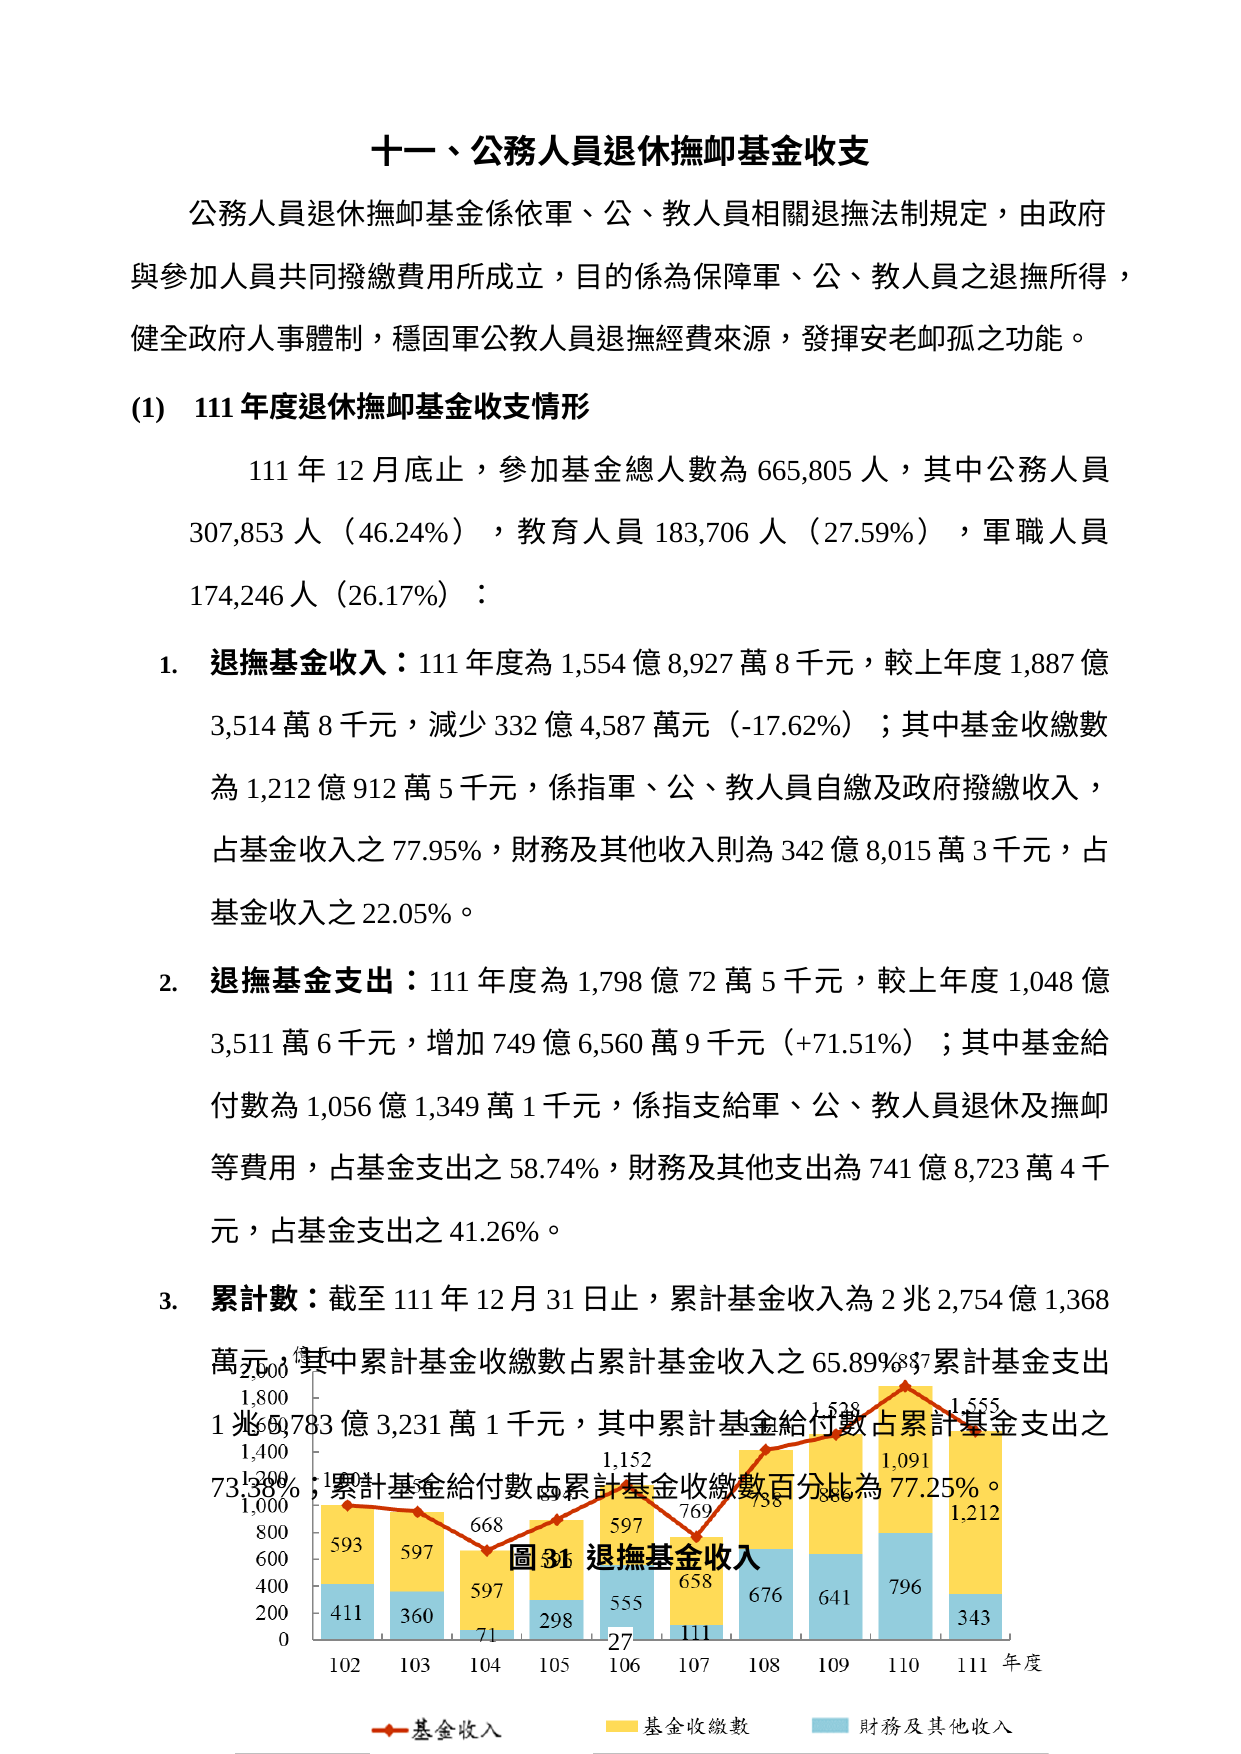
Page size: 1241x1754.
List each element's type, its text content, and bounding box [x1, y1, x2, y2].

list 111年度退休撫卹基金收支情形 [131, 363, 1110, 426]
text 111年12月底止，參加基金總人數為665,805人，其中公務人員307,853人（46.24%），教育人員183,706人（27.59%），軍職人員174,246人（26.17%）： [189, 426, 1110, 613]
text 公務人員退休撫卹基金係依軍、公、教人員相關退撫法制規定，由政府與參加人員共同撥繳費用所成立，目的係為保障軍、公、教人員之退撫所得，健全政府人事體制，穩固軍公教人員退撫經費來源，發揮安老卹孤之功能。 [130, 170, 1110, 358]
list 退撫基金支出：111年度為1,798億72萬5千元，較上年度1,048億3,511萬6千元，增加749億6,560萬9千元（+71.51%）；其中基金給付數為1,056億1,349萬1千元，係指支給軍、公、教人員退休及撫卹等費用，占基金支出之58.74%，財務及其他支出為741億8,723萬4千元，占基金支出之41.26%。 [159, 937, 1110, 1249]
text 圖31 退撫基金收入 [130, 1514, 235, 1577]
list 累計數：截至111年12月31日止，累計基金收入為2兆2,754億1,368萬元，其中累計基金收繳數占累計基金收入之65.89%；累計基金支出1兆5,783億3,231萬1千元，其中累計基金給付數占累計基金支出之73.38%；累計基金給付數占累計基金收繳數百分比為77.25%。 [159, 1255, 1110, 1505]
text 圖31 退撫基金收入 [1049, 1514, 1110, 1577]
list 退撫基金收入：111年度為1,554億8,927萬8千元，較上年度1,887億3,514萬8千元，減少332億4,587萬元（-17.62%）；其中基金收繳數為1,212億912萬5千元，係指軍、公、教人員自繳及政府撥繳收入，占基金收入之77.95%，財務及其他收入則為342億8,015萬3千元，占基金收入之22.05%。 [159, 619, 1110, 931]
text 十一、公務人員退休撫卹基金收支 [130, 108, 1110, 170]
